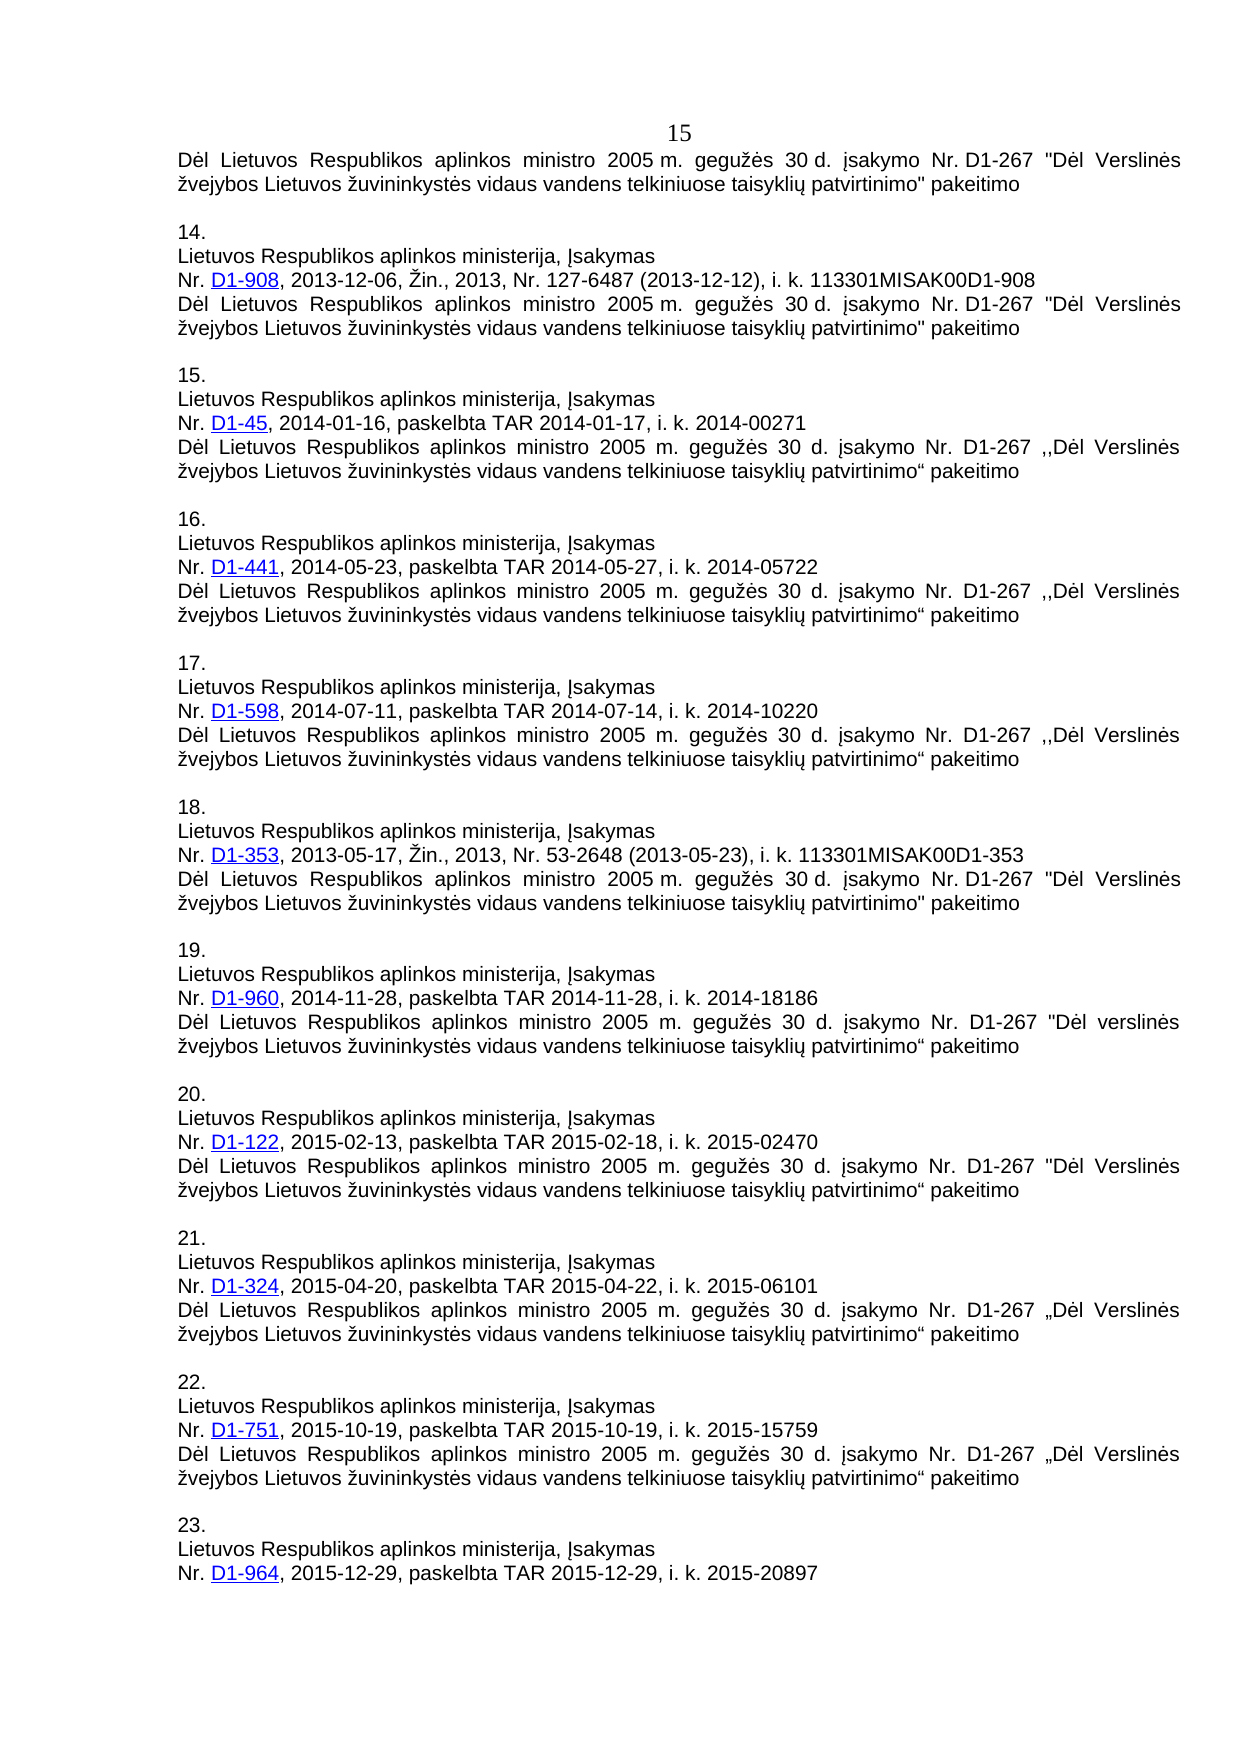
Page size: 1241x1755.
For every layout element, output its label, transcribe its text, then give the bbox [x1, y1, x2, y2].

text Lietuvos Respublikos aplinkos ministerija, Įsakymas [177, 531, 1181, 555]
text Lietuvos Respublikos aplinkos ministerija, Įsakymas [177, 818, 1181, 842]
text Nr. D1-441, 2014-05-23, paskelbta TAR 2014-05-27, i. k. 2014-05722 [177, 555, 1181, 579]
text Dėl Lietuvos Respublikos aplinkos ministro 2005 m. gegužės 30 d. įsakymo Nr. D1-267 "Dėl Verslinės žvejybos Lietuvos žuvininkystės vidaus vandens telkiniuose taisyklių patvirtinimo“ pakeitimo [177, 1154, 1181, 1202]
text 14. [177, 219, 1181, 243]
text Nr. D1-960, 2014-11-28, paskelbta TAR 2014-11-28, i. k. 2014-18186 [177, 986, 1181, 1010]
text Nr. D1-964, 2015-12-29, paskelbta TAR 2015-12-29, i. k. 2015-20897 [177, 1561, 1181, 1585]
text Dėl Lietuvos Respublikos aplinkos ministro 2005 m. gegužės 30 d. įsakymo Nr. D1-267 "Dėl Verslinės žvejybos Lietuvos žuvininkystės vidaus vandens telkiniuose taisyklių patvirtinimo" pakeitimo [177, 291, 1181, 339]
text Dėl Lietuvos Respublikos aplinkos ministro 2005 m. gegužės 30 d. įsakymo Nr. D1-267 "Dėl verslinės žvejybos Lietuvos žuvininkystės vidaus vandens telkiniuose taisyklių patvirtinimo“ pakeitimo [177, 1010, 1181, 1058]
text Lietuvos Respublikos aplinkos ministerija, Įsakymas [177, 1250, 1181, 1274]
text Lietuvos Respublikos aplinkos ministerija, Įsakymas [177, 1393, 1181, 1417]
text Nr. D1-751, 2015-10-19, paskelbta TAR 2015-10-19, i. k. 2015-15759 [177, 1417, 1181, 1441]
text 19. [177, 938, 1181, 962]
text Dėl Lietuvos Respublikos aplinkos ministro 2005 m. gegužės 30 d. įsakymo Nr. D1-267 ,,Dėl Verslinės žvejybos Lietuvos žuvininkystės vidaus vandens telkiniuose taisyklių patvirtinimo“ pakeitimo [177, 579, 1181, 627]
text Dėl Lietuvos Respublikos aplinkos ministro 2005 m. gegužės 30 d. įsakymo Nr. D1-267 „Dėl Verslinės žvejybos Lietuvos žuvininkystės vidaus vandens telkiniuose taisyklių patvirtinimo“ pakeitimo [177, 1298, 1181, 1346]
text 21. [177, 1226, 1181, 1250]
text 18. [177, 794, 1181, 818]
text Dėl Lietuvos Respublikos aplinkos ministro 2005 m. gegužės 30 d. įsakymo Nr. D1-267 ,,Dėl Verslinės žvejybos Lietuvos žuvininkystės vidaus vandens telkiniuose taisyklių patvirtinimo“ pakeitimo [177, 435, 1181, 483]
text Lietuvos Respublikos aplinkos ministerija, Įsakymas [177, 675, 1181, 699]
text 15. [177, 363, 1181, 387]
text Lietuvos Respublikos aplinkos ministerija, Įsakymas [177, 243, 1181, 267]
text Dėl Lietuvos Respublikos aplinkos ministro 2005 m. gegužės 30 d. įsakymo Nr. D1-267 ,,Dėl Verslinės žvejybos Lietuvos žuvininkystės vidaus vandens telkiniuose taisyklių patvirtinimo“ pakeitimo [177, 723, 1181, 771]
text 20. [177, 1082, 1181, 1106]
text Dėl Lietuvos Respublikos aplinkos ministro 2005 m. gegužės 30 d. įsakymo Nr. D1-267 „Dėl Verslinės žvejybos Lietuvos žuvininkystės vidaus vandens telkiniuose taisyklių patvirtinimo“ pakeitimo [177, 1441, 1181, 1489]
text 22. [177, 1369, 1181, 1393]
text Dėl Lietuvos Respublikos aplinkos ministro 2005 m. gegužės 30 d. įsakymo Nr. D1-267 "Dėl Verslinės žvejybos Lietuvos žuvininkystės vidaus vandens telkiniuose taisyklių patvirtinimo" pakeitimo [177, 866, 1181, 914]
text Lietuvos Respublikos aplinkos ministerija, Įsakymas [177, 962, 1181, 986]
text Nr. D1-353, 2013-05-17, Žin., 2013, Nr. 53-2648 (2013-05-23), i. k. 113301MISAK00D1-353 [177, 842, 1181, 866]
text Lietuvos Respublikos aplinkos ministerija, Įsakymas [177, 1537, 1181, 1561]
text Nr. D1-122, 2015-02-13, paskelbta TAR 2015-02-18, i. k. 2015-02470 [177, 1130, 1181, 1154]
text Nr. D1-324, 2015-04-20, paskelbta TAR 2015-04-22, i. k. 2015-06101 [177, 1274, 1181, 1298]
text Nr. D1-908, 2013-12-06, Žin., 2013, Nr. 127-6487 (2013-12-12), i. k. 113301MISAK00D1-908 [177, 267, 1181, 291]
text Nr. D1-45, 2014-01-16, paskelbta TAR 2014-01-17, i. k. 2014-00271 [177, 411, 1181, 435]
text 17. [177, 651, 1181, 675]
text 23. [177, 1513, 1181, 1537]
text Nr. D1-598, 2014-07-11, paskelbta TAR 2014-07-14, i. k. 2014-10220 [177, 699, 1181, 723]
text 16. [177, 507, 1181, 531]
text Lietuvos Respublikos aplinkos ministerija, Įsakymas [177, 387, 1181, 411]
text Dėl Lietuvos Respublikos aplinkos ministro 2005 m. gegužės 30 d. įsakymo Nr. D1-267 "Dėl Verslinės žvejybos Lietuvos žuvininkystės vidaus vandens telkiniuose taisyklių patvirtinimo" pakeitimo [177, 148, 1181, 196]
text Lietuvos Respublikos aplinkos ministerija, Įsakymas [177, 1106, 1181, 1130]
